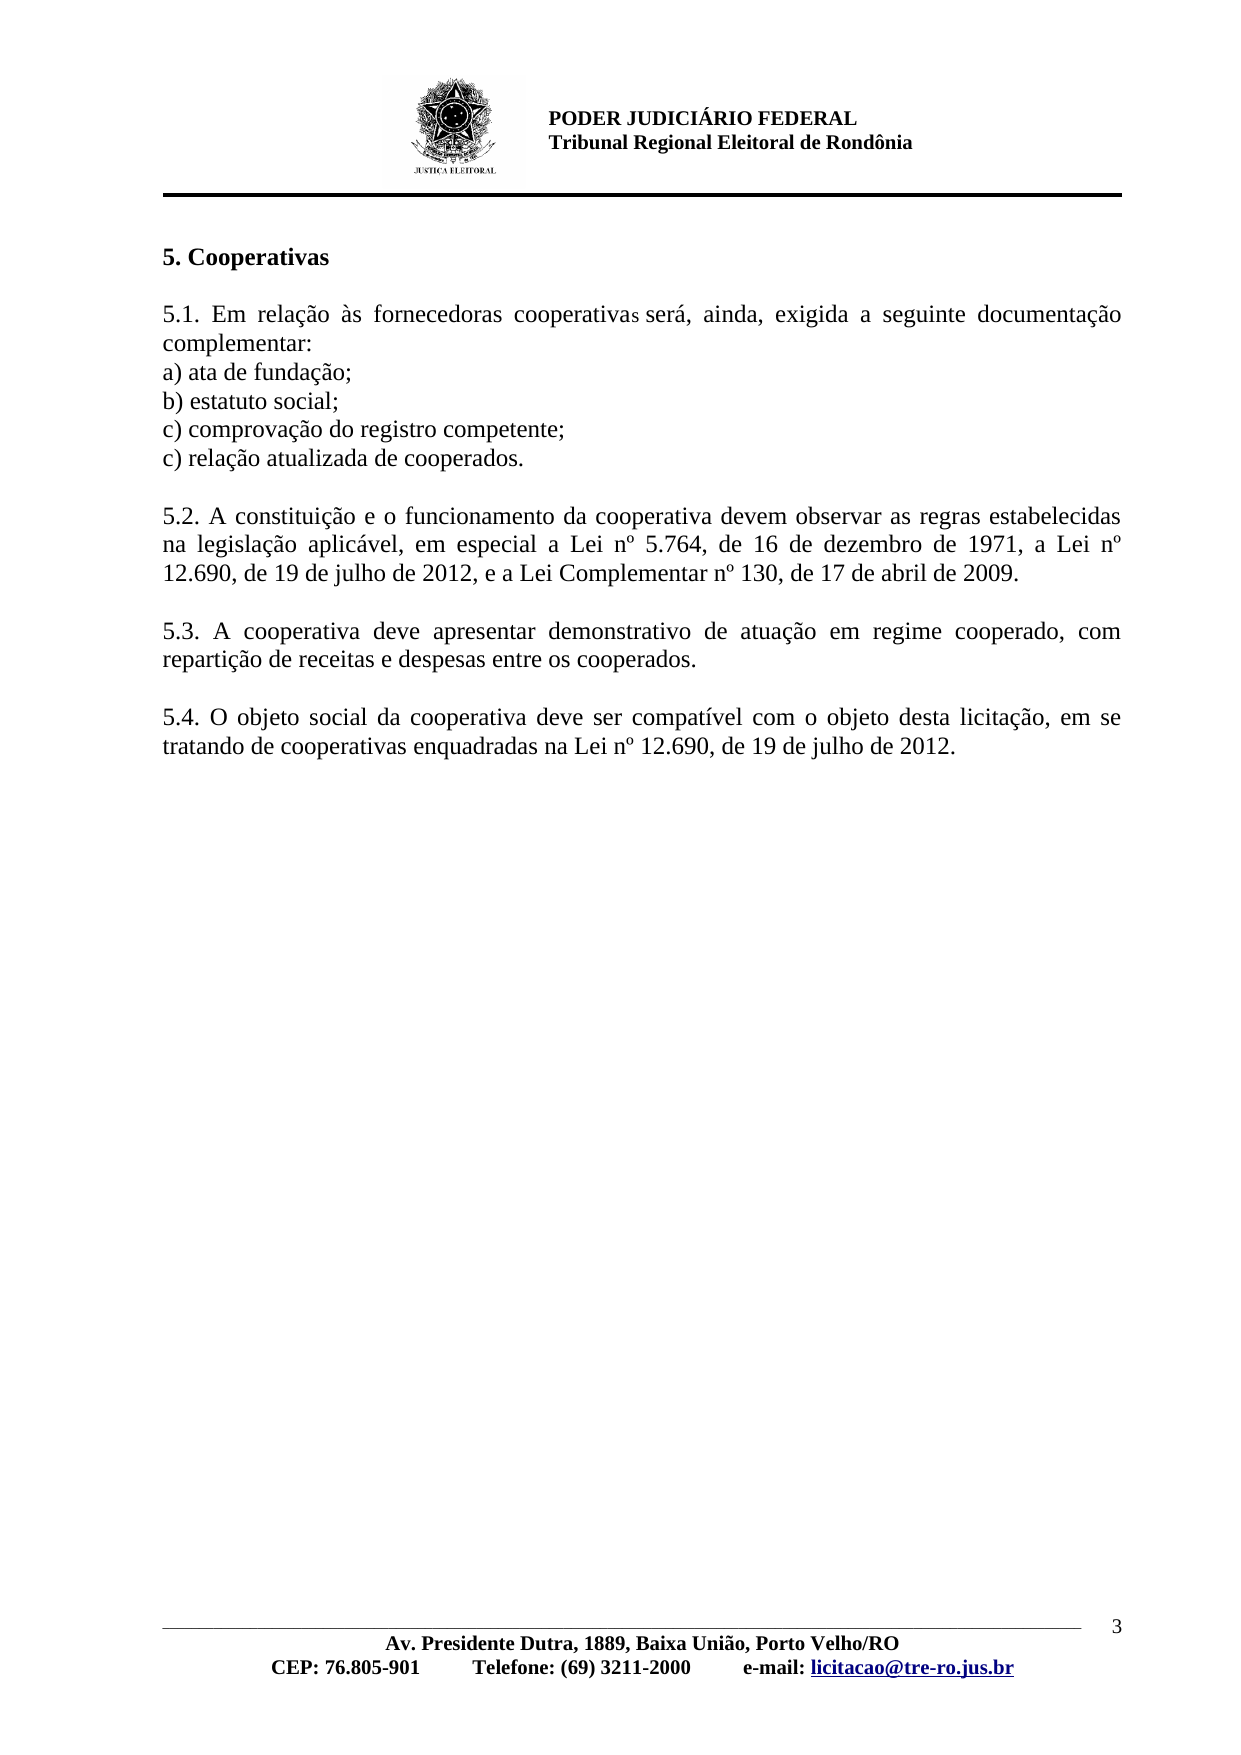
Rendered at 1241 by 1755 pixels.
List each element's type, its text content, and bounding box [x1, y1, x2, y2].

text c) relação atualizada de cooperados. [162, 443, 1122, 472]
text a) ata de fundação; [162, 357, 1122, 386]
text b) estatuto social; [162, 386, 1122, 414]
text 5.3. A cooperativa deve apresentar demonstrativo de atuação em regime cooperado, com repartição de receitas e despesas entre os cooperados. [162, 616, 1122, 673]
text 5.4. O objeto social da cooperativa deve ser compatível com o objeto desta licitação, em se tratando de cooperativas enquadradas na Lei nº 12.690, de 19 de julho de 2012. [162, 702, 1122, 759]
text 5.1. Em relação às fornecedoras cooperativas será, ainda, exigida a seguinte documentação complementar: [162, 299, 1122, 357]
text 5. Cooperativas [162, 242, 1122, 271]
text 5.2. A constituição e o funcionamento da cooperativa devem observar as regras estabelecidas na legislação aplicável, em especial a Lei nº 5.764, de 16 de dezembro de 1971, a Lei nº 12.690, de 19 de julho de 2012, e a Lei Complementar nº 130, de 17 de abril de 2009. [162, 501, 1122, 587]
text c) comprovação do registro competente; [162, 414, 1122, 443]
